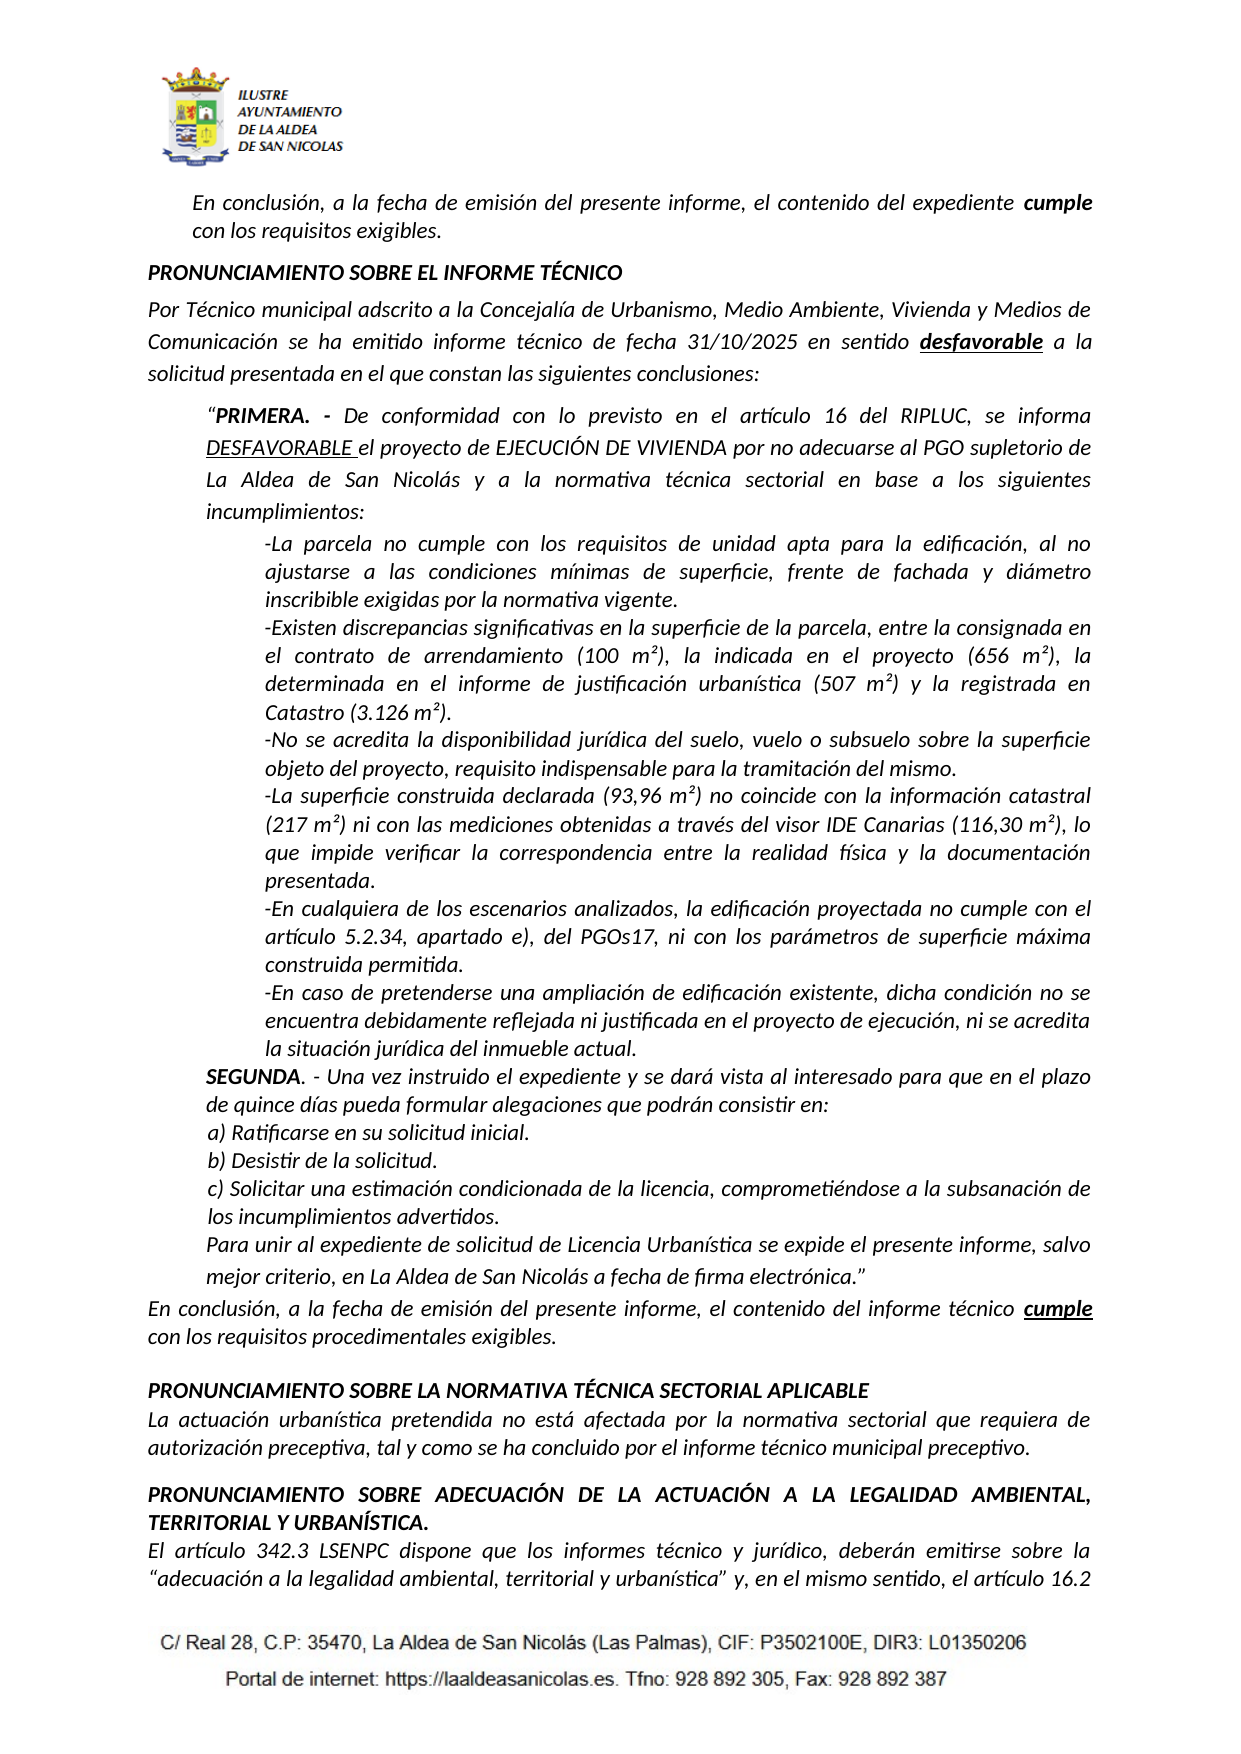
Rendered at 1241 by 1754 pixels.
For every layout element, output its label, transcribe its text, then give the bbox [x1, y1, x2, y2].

text En conclusión, a la fecha de emisión del presente informe, el contenido del expediente cumple con los requisitos exigibles. [192, 188, 1093, 244]
picture [148, 59, 359, 174]
text c) Solicitar una estimación condicionada de la licencia, comprometiéndose a la subsanación de los incumplimientos advertidos. [207, 1174, 1093, 1230]
text La actuación urbanística pretendida no está afectada por la normativa sectorial que requiera de autorización preceptiva, tal y como se ha concluido por el informe técnico municipal preceptivo. [148, 1405, 1093, 1461]
list Por Técnico municipal adscrito a la Concejalía de Urbanismo, Medio Ambiente, Vivienda y Medios de Comunicación se ha emitido informe técnico de fecha 31/10/2025 en sentido desfavorable a la solicitud presentada en el que constan las siguientes conclusiones: [148, 295, 1093, 388]
text -En cualquiera de los escenarios analizados, la edificación proyectada no cumple con el artículo 5.2.34, apartado e), del PGOs17, ni con los parámetros de superficie máxima construida permitida. [264, 894, 1093, 978]
text -No se acredita la disponibilidad jurídica del suelo, vuelo o subsuelo sobre la superficie objeto del proyecto, requisito indispensable para la tramitación del mismo. [264, 726, 1093, 782]
text -En caso de pretenderse una ampliación de edificación existente, dicha condición no se encuentra debidamente reflejada ni justificada en el proyecto de ejecución, ni se acredita la situación jurídica del inmueble actual. [264, 978, 1093, 1062]
text El artículo 342.3 LSENPC dispone que los informes técnico y jurídico, deberán emitirse sobre la “adecuación a la legalidad ambiental, territorial y urbanística” y, en el mismo sentido, el artículo 16.2 [148, 1536, 1093, 1592]
picture [148, 1626, 1033, 1695]
list “PRIMERA. - De conformidad con lo previsto en el artículo 16 del RIPLUC, se informa DESFAVORABLE el proyecto de EJECUCIÓN DE VIVIENDA por no adecuarse al PGO supletorio de La Aldea de San Nicolás y a la normativa técnica sectorial en base a los siguientes incumplimientos: [206, 401, 1093, 525]
text -La parcela no cumple con los requisitos de unidad apta para la edificación, al no ajustarse a las condiciones mínimas de superficie, frente de fachada y diámetro inscribible exigidas por la normativa vigente. [264, 529, 1093, 613]
subtitle PRONUNCIAMIENTO SOBRE EL INFORME TÉCNICO [148, 258, 1093, 286]
text En conclusión, a la fecha de emisión del presente informe, el contenido del informe técnico cumple con los requisitos procedimentales exigibles. [148, 1294, 1093, 1350]
text -Existen discrepancias significativas en la superficie de la parcela, entre la consignada en el contrato de arrendamiento (100 m²), la indicada en el proyecto (656 m²), la determinada en el informe de justificación urbanística (507 m²) y la registrada en Catastro (3.126 m²). [264, 613, 1093, 726]
text SEGUNDA. - Una vez instruido el expediente y se dará vista al interesado para que en el plazo de quince días pueda formular alegaciones que podrán consistir en: [206, 1062, 1093, 1118]
text -La superficie construida declarada (93,96 m²) no coincide con la información catastral (217 m²) ni con las mediciones obtenidas a través del visor IDE Canarias (116,30 m²), lo que impide verificar la correspondencia entre la realidad física y la documentación presentada. [264, 782, 1093, 894]
text a) Ratificarse en su solicitud inicial. [207, 1118, 1093, 1146]
subtitle PRONUNCIAMIENTO SOBRE LA NORMATIVA TÉCNICA SECTORIAL APLICABLE [148, 1376, 1093, 1404]
text b) Desistir de la solicitud. [207, 1146, 1093, 1174]
list Para unir al expediente de solicitud de Licencia Urbanística se expide el presente informe, salvo mejor criterio, en La Aldea de San Nicolás a fecha de firma electrónica.” [206, 1230, 1093, 1290]
subtitle PRONUNCIAMIENTO SOBRE ADECUACIÓN DE LA ACTUACIÓN A LA LEGALIDAD AMBIENTAL, TERRITORIAL Y URBANÍSTICA. [148, 1480, 1093, 1536]
